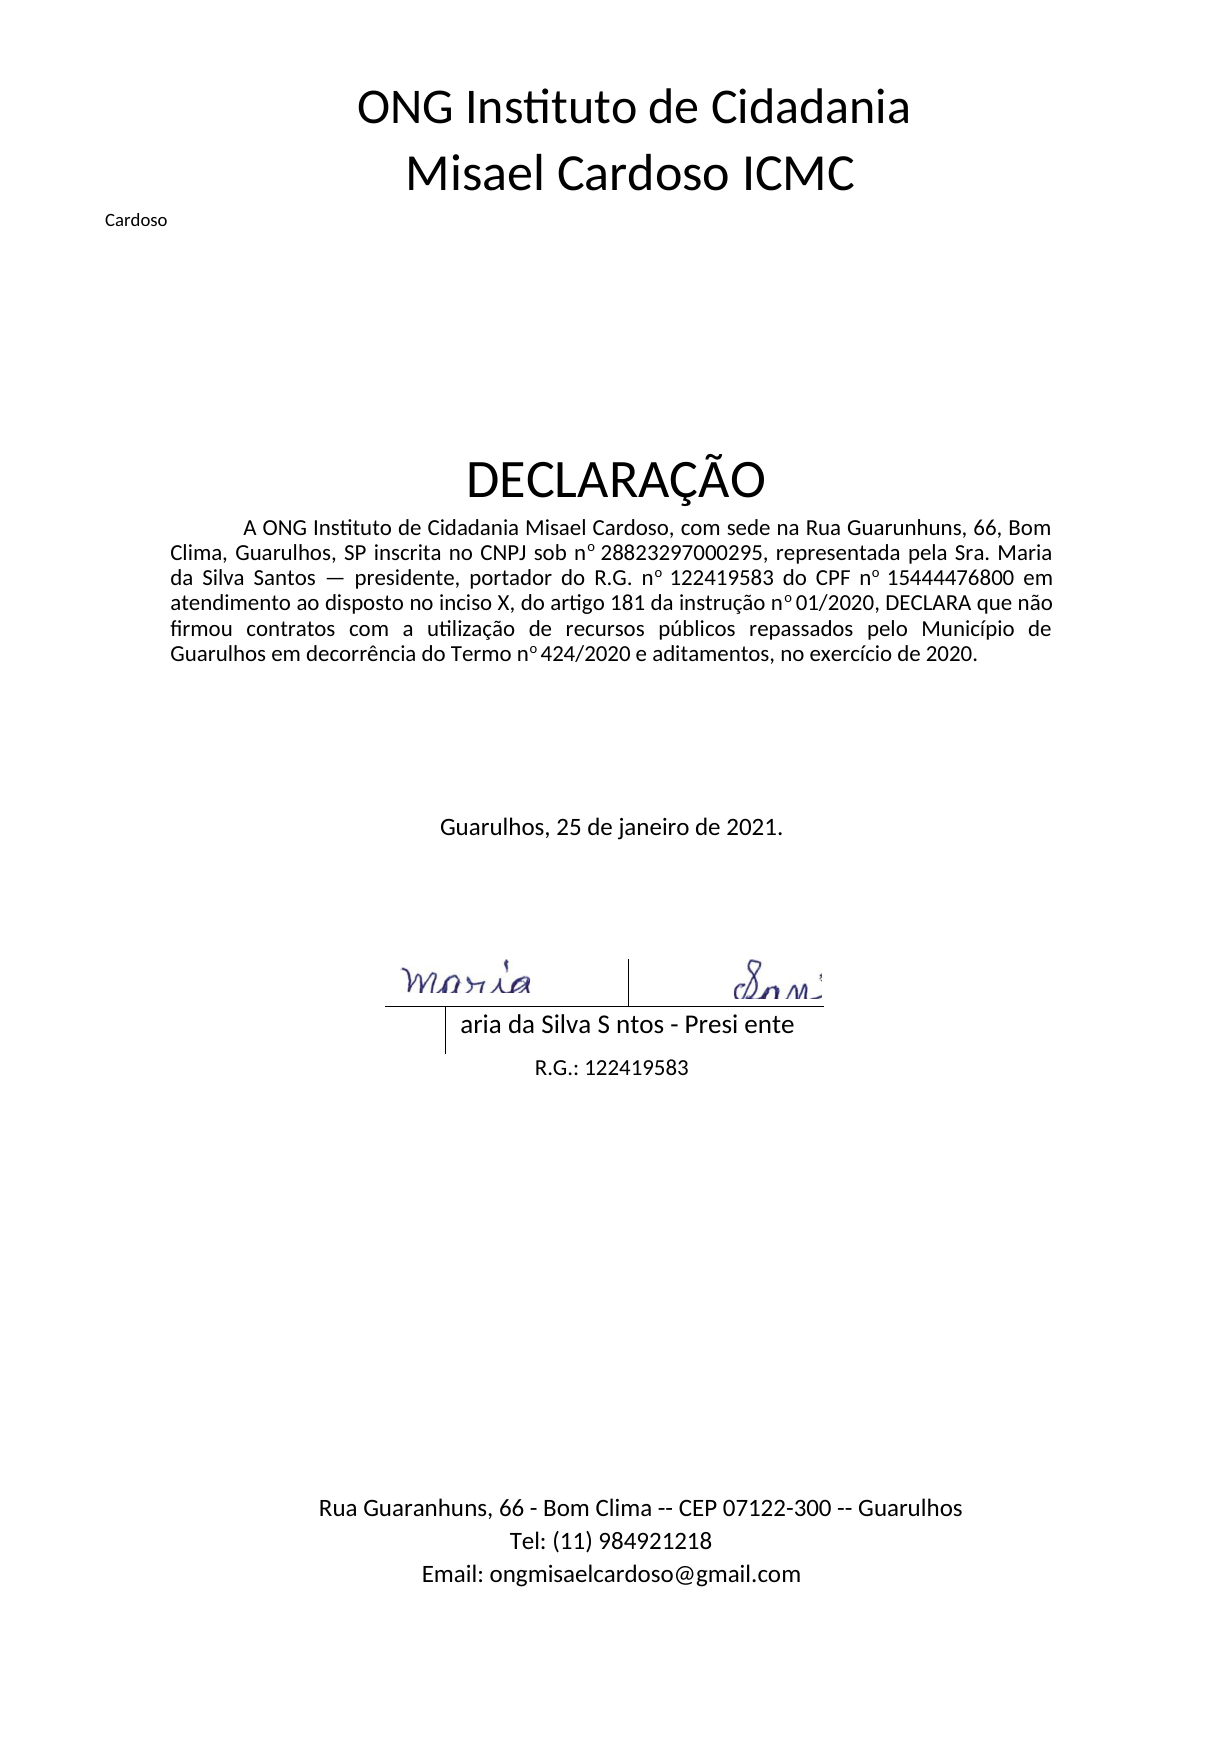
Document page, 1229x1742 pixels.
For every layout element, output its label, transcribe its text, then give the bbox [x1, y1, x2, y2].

table_cell aria da Silva S ntos - Presi ente [446, 1007, 823, 1053]
table_cell [385, 1007, 445, 1053]
table_header [385, 959, 564, 1006]
text Misael Cardoso ICMC [105, 140, 855, 204]
text Tel: (11) 984921218 [170, 1525, 1052, 1555]
text Guarulhos, 25 de janeiro de 2021. [170, 811, 1053, 842]
text Email: ongmisaelcardoso@gmail.com [170, 1558, 1053, 1588]
subtitle DECLARAÇÃO [466, 444, 911, 511]
table_header [565, 959, 628, 1006]
subtitle R.G.: 122419583 [170, 1053, 1053, 1081]
text A ONG Instituto de Cidadania Misael Cardoso, com sede na Rua Guarunhuns, 66, Bom Clima, Guarulhos, SP inscrita no CNPJ sob no 28823297000295, representada pela Sra. Maria da Silva Santos — presidente, portador do R.G. no 122419583 do CPF no 15444476800 em atendimento ao disposto no inciso X, do artigo 181 da instrução no 01/2020, DECLARA que não firmou contratos com a utilização de recursos públicos repassados pelo Município de Guarulhos em decorrência do Termo no 424/2020 e aditamentos, no exercício de 2020. [170, 515, 1053, 667]
table_header [653, 959, 823, 1006]
text ONG Instituto de Cidadania [105, 75, 911, 136]
text Rua Guaranhuns, 66 - Bom Clima -- CEP 07122-300 -- Guarulhos [319, 1492, 1053, 1523]
text Cardoso [105, 208, 911, 231]
table_header [629, 959, 653, 1006]
